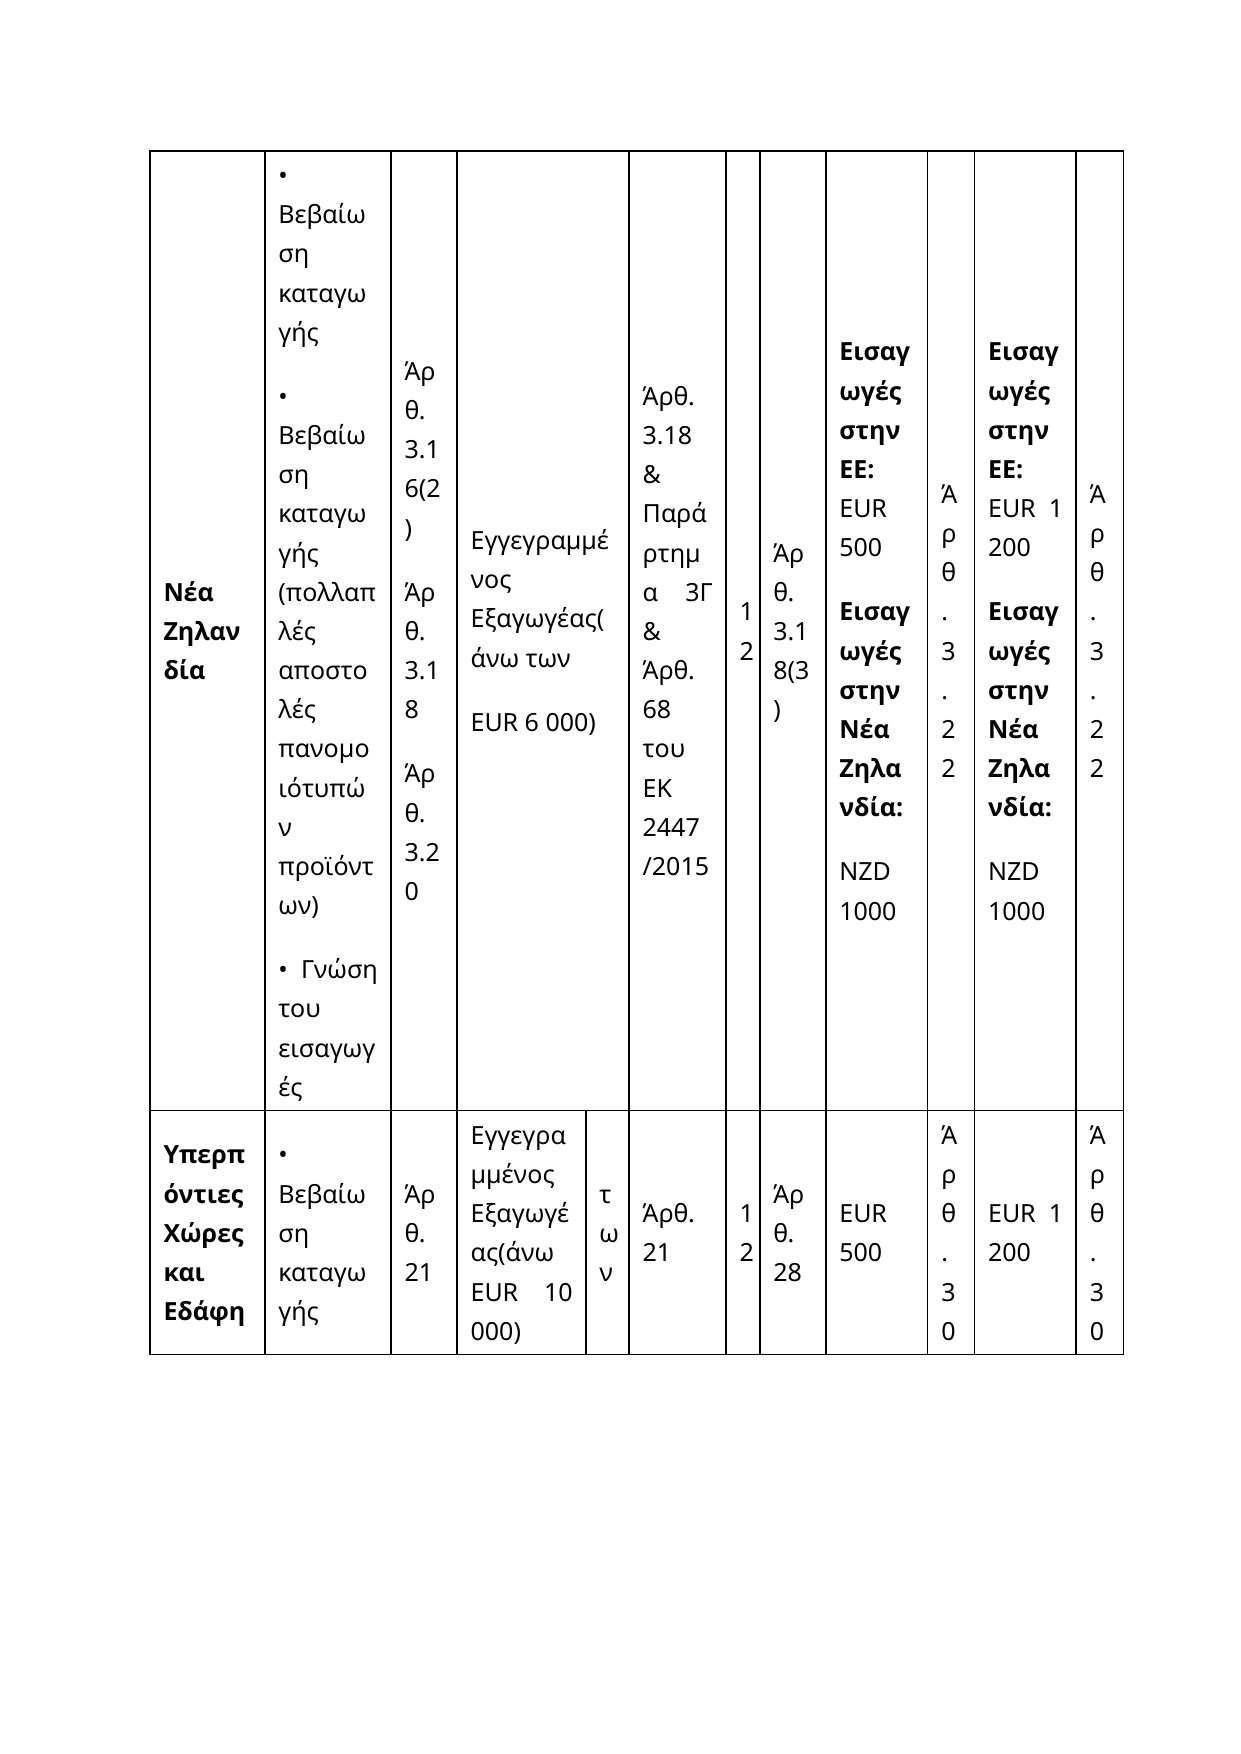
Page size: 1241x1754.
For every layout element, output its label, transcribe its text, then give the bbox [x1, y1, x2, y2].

table_cell Άρθ. 30 [1077, 1111, 1123, 1354]
table_cell Υπερπόντιες Χώρες και Εδάφη [151, 1111, 264, 1354]
table_cell Άρθ. 28 [761, 1111, 825, 1354]
table_header Νέα Ζηλανδία [151, 152, 264, 1110]
table_header Άρθ. 3.18 & Παράρτημα 3Γ & Άρθ. 68 του ΕΚ 2447 /2015 [630, 152, 725, 1110]
table_cell EUR 1 200 [975, 1111, 1075, 1354]
table_header Εισαγωγές στην ΕΕ: EUR 1 200 Εισαγωγές στην Νέα Ζηλανδία: NZD 1000 [975, 152, 1075, 1110]
table_header Άρθ. 3.18(3) [761, 152, 825, 1110]
table_cell Άρθ. 30 [928, 1111, 974, 1354]
table_header Εγγεγραμμένος Εξαγωγέας(άνω των EUR 6 000) [458, 152, 628, 1110]
table_cell Άρθ. 21 [630, 1111, 725, 1354]
table_header Εισαγωγές στην ΕΕ: EUR 500 Εισαγωγές στην Νέα Ζηλανδία: NZD 1000 [827, 152, 927, 1110]
table_header Άρθ. 3.16(2) Άρθ. 3.18 Άρθ. 3.20 [392, 152, 456, 1110]
table_header 12 [727, 152, 759, 1110]
table_cell Εγγεγραμμένος Εξαγωγέας(άνω EUR 10 000) [458, 1111, 585, 1354]
table_header Άρθ. 3.22 [928, 152, 974, 1110]
table_cell των [587, 1111, 628, 1354]
table_header • Βεβαίωση καταγωγής • Βεβαίωση καταγωγής (πολλαπλές αποστολές πανομοιότυπών προϊόντων) • Γνώση του εισαγωγές [266, 152, 390, 1110]
table_cell EUR 500 [827, 1111, 927, 1354]
table_header Άρθ. 3.22 [1077, 152, 1123, 1110]
table_cell 12 [727, 1111, 759, 1354]
table_cell • Βεβαίωση καταγωγής [266, 1111, 390, 1354]
table_cell Άρθ. 21 [392, 1111, 456, 1354]
